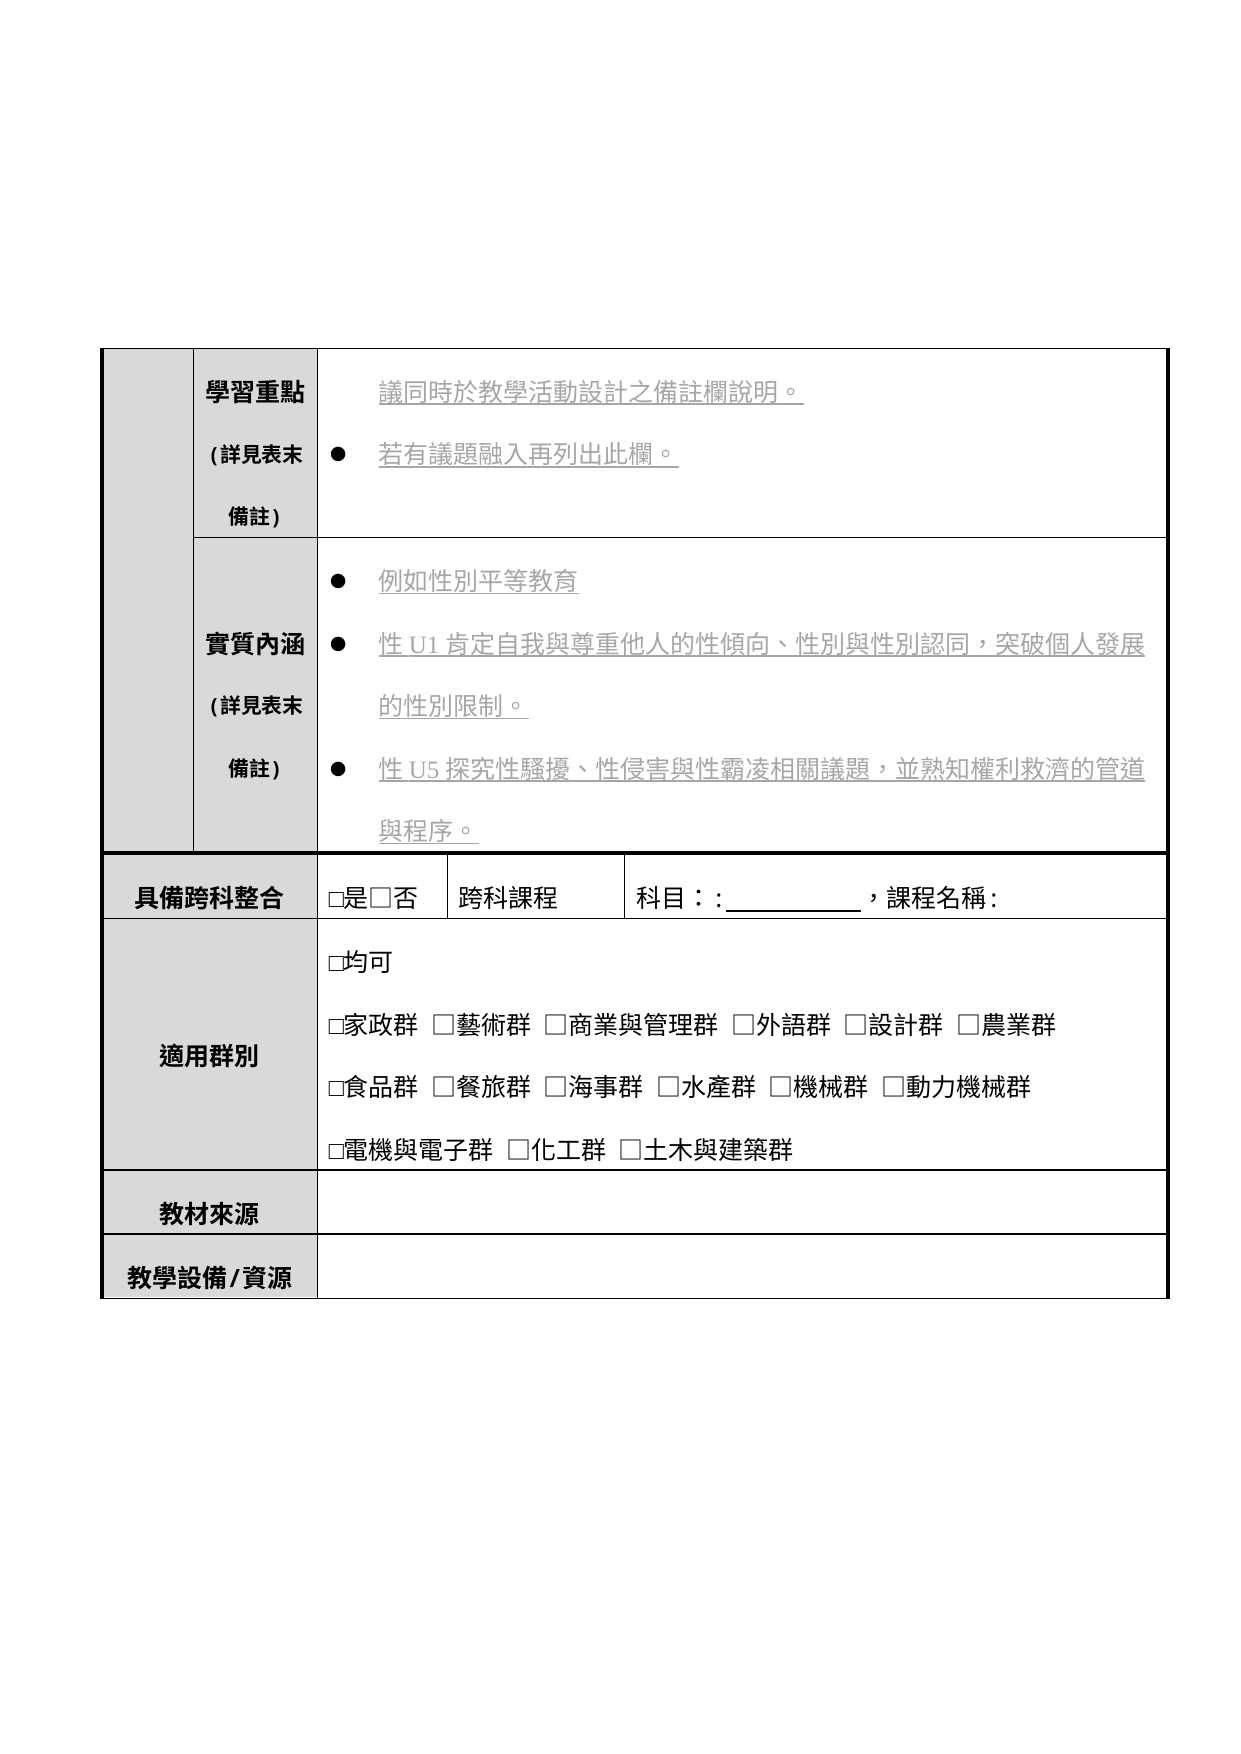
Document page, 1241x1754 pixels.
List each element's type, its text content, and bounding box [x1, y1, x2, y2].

table_cell 例如性別平等教育 性U1 肯定自我與尊重他人的性傾向、性別與性別認同，突破個人發展的性別限制。 性U5 探究性騷擾、性侵害與性霸凌相關議題，並熟知權利救濟的管道與程序。 [318, 538, 1166, 851]
table_cell □是□否 [318, 855, 447, 918]
table_cell [318, 1235, 1166, 1297]
table_cell [318, 1171, 1166, 1233]
table_cell 教材來源 [104, 1171, 317, 1233]
table_cell 跨科課程 [448, 855, 624, 918]
table_cell 實質內涵 (詳見表末備註) [194, 538, 317, 851]
table_cell 議同時於教學活動設計之備註欄說明。 若有議題融入再列出此欄。 [318, 349, 1166, 536]
table_cell [104, 349, 193, 851]
table_cell 學習重點(詳見表末備註) [194, 349, 317, 536]
table_cell 教學設備/資源 [104, 1235, 317, 1297]
table_cell □均可 □家政群 □藝術群 □商業與管理群 □外語群 □設計群 □農業群 □食品群 □餐旅群 □海事群 □水產群 □機械群 □動力機械群 □電機與電子群 □化工群 □土木與建築群 [318, 919, 1166, 1169]
table_cell 具備跨科整合 [104, 855, 317, 918]
table_cell 適用群別 [104, 919, 317, 1169]
table_cell 科目：: ，課程名稱: [625, 855, 1166, 918]
